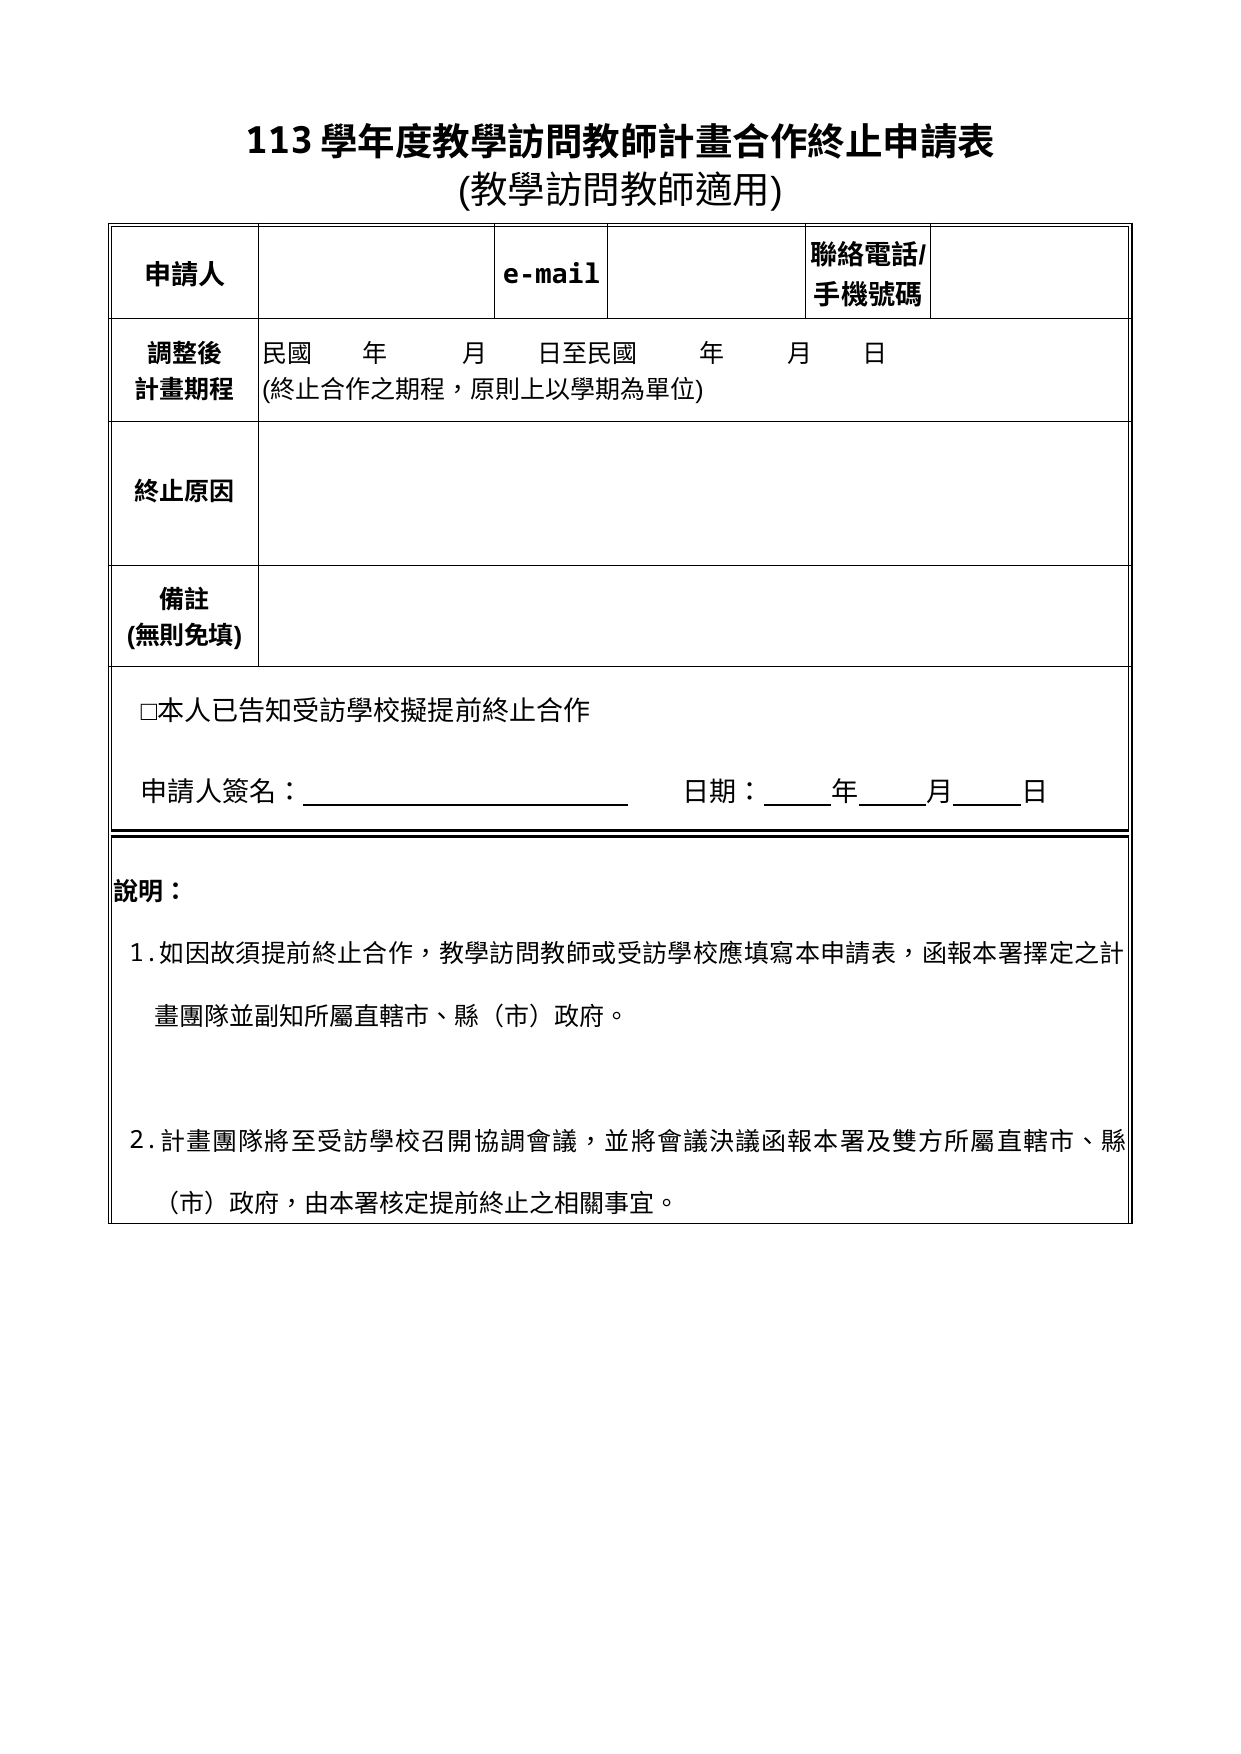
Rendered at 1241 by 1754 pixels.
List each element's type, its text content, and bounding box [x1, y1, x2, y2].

table_cell 調整後 計畫期程 [112, 319, 258, 421]
text (教學訪問教師適用) [75, 160, 1165, 214]
table_cell □本人已告知受訪學校擬提前終止合作 申請人簽名： 日期： 年 月 日 [112, 667, 1128, 829]
table_header [259, 227, 494, 318]
table_header 聯絡電話/ 手機號碼 [806, 227, 930, 318]
table_cell 備註 (無則免填) [112, 566, 258, 666]
table_header e-mail [495, 227, 607, 318]
table_cell 說明： 1.如因故須提前終止合作，教學訪問教師或受訪學校應填寫本申請表，函報本署擇定之計畫團隊並副知所屬直轄市、縣（市）政府。 2.計畫團隊將至受訪學校召開協調會議，並將會議決議函報本署及雙方所屬直轄市、縣（市）政府，由本署核定提前終止之相關事宜。 [110, 829, 1130, 1222]
table_cell 民國 年 月 日至民國 年 月 日 (終止合作之期程，原則上以學期為單位) [259, 319, 1128, 421]
table_header [931, 227, 1128, 318]
table_cell 終止原因 [112, 422, 258, 565]
table_header 申請人 [112, 227, 258, 318]
table_header [608, 227, 805, 318]
table_cell [259, 422, 1128, 565]
table_cell [259, 566, 1128, 666]
text 113學年度教學訪問教師計畫合作終止申請表 [75, 97, 1165, 160]
